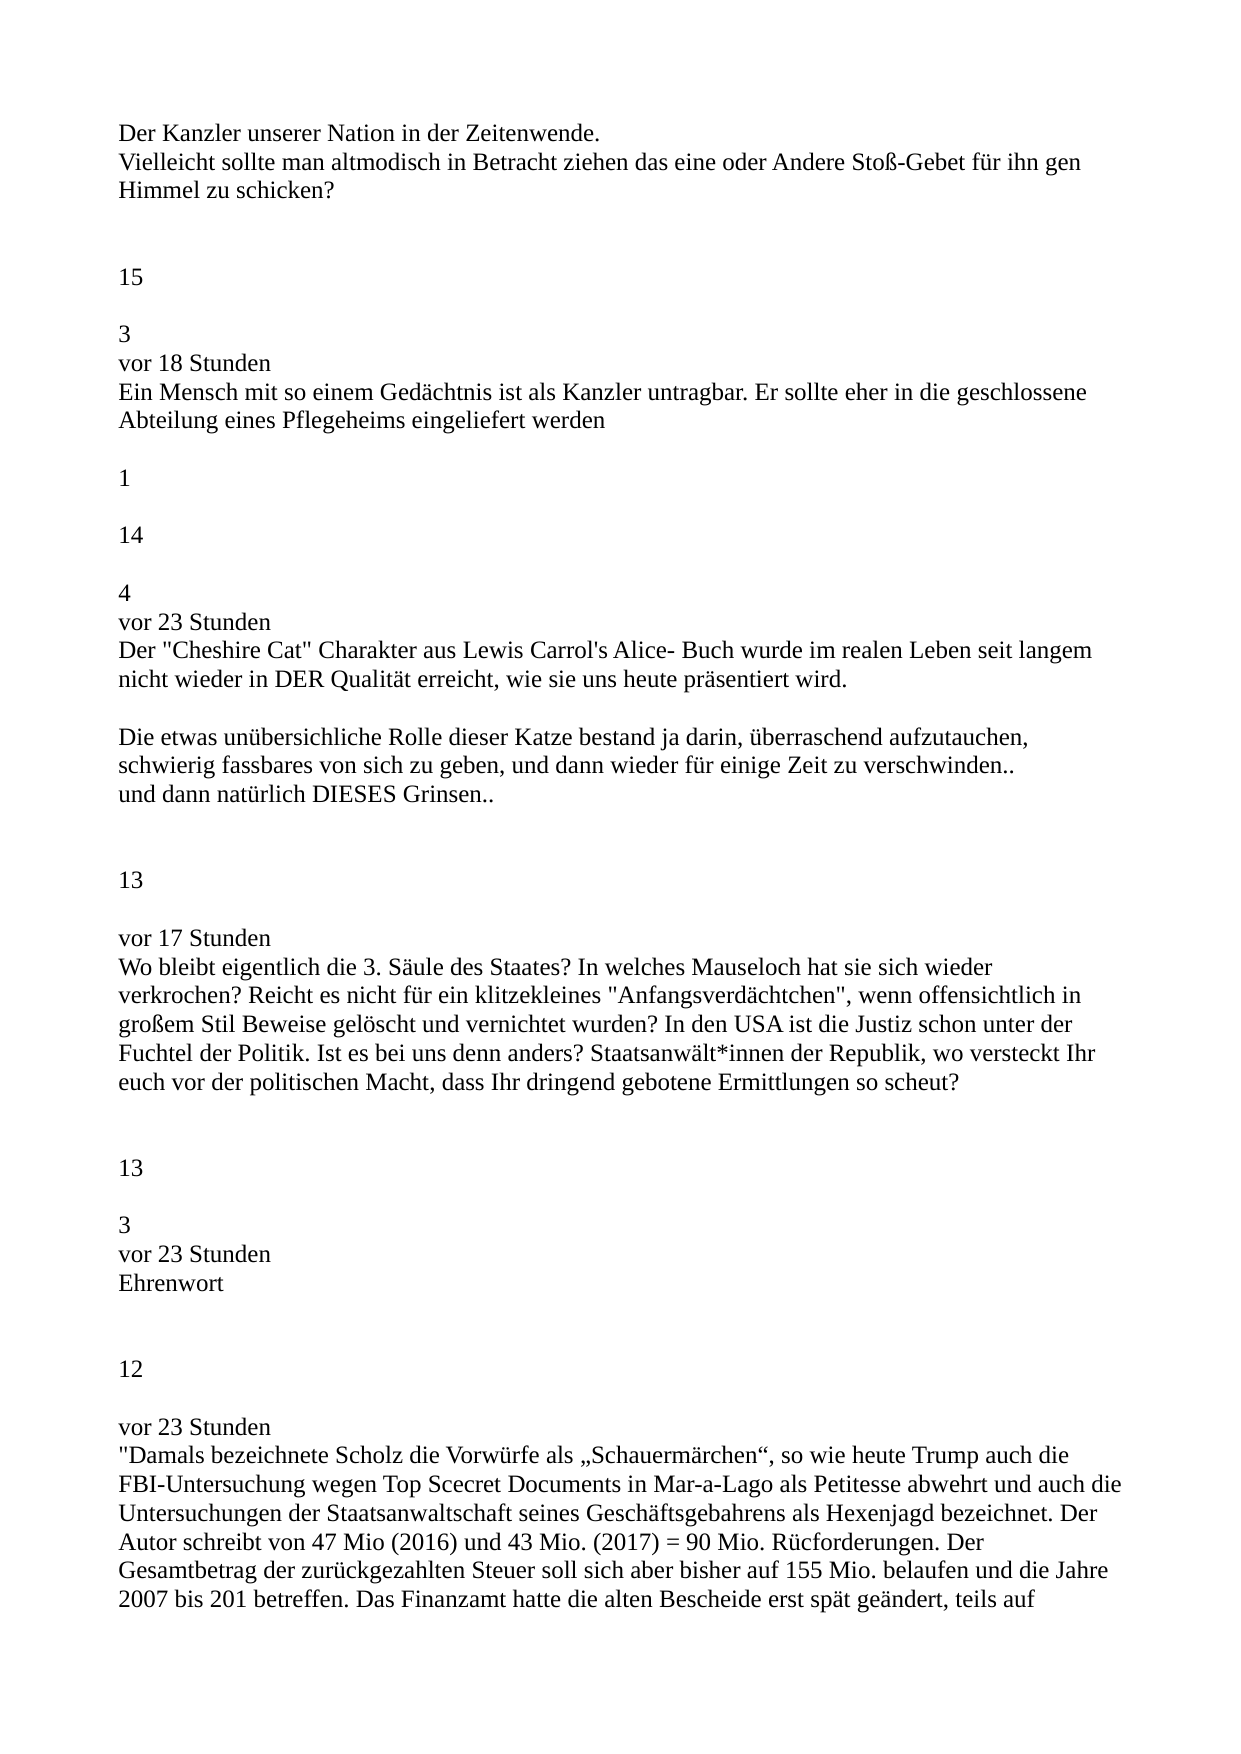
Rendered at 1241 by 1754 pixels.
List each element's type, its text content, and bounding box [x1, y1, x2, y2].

text Ehrenwort [118, 1268, 1122, 1297]
text 3 [118, 319, 1122, 348]
text vor 17 Stunden [118, 923, 1122, 952]
text 3 [118, 1211, 1122, 1239]
text Wo bleibt eigentlich die 3. Säule des Staates? In welches Mauseloch hat sie sich wieder verkrochen? Reicht es nicht für ein klitzekleines "Anfangsverdächtchen", wenn offensichtlich in großem Stil Beweise gelöscht und vernichtet wurden? In den USA ist die Justiz schon unter der Fuchtel der Politik. Ist es bei uns denn anders? Staatsanwält*innen der Republik, wo versteckt Ihr euch vor der politischen Macht, dass Ihr dringend gebotene Ermittlungen so scheut? [118, 952, 1122, 1096]
text Der "Cheshire Cat" Charakter aus Lewis Carrol's Alice- Buch wurde im realen Leben seit langem nicht wieder in DER Qualität erreicht, wie sie uns heute präsentiert wird. [118, 636, 1122, 693]
text vor 23 Stunden [118, 1412, 1122, 1441]
text vor 23 Stunden [118, 607, 1122, 636]
text 13 [118, 1153, 1122, 1182]
text 1 [118, 463, 1122, 492]
text und dann natürlich DIESES Grinsen.. [118, 779, 1122, 808]
text 4 [118, 578, 1122, 607]
text 15 [118, 262, 1122, 291]
text 14 [118, 521, 1122, 549]
text vor 23 Stunden [118, 1239, 1122, 1268]
text vor 18 Stunden [118, 348, 1122, 377]
text Vielleicht sollte man altmodisch in Betracht ziehen das eine oder Andere Stoß-Gebet für ihn gen Himmel zu schicken? [118, 147, 1122, 204]
text "Damals bezeichnete Scholz die Vorwürfe als „Schauermärchen“, so wie heute Trump auch die FBI-Untersuchung wegen Top Scecret Documents in Mar-a-Lago als Petitesse abwehrt und auch die Untersuchungen der Staatsanwaltschaft seines Geschäftsgebahrens als Hexenjagd bezeichnet. Der Autor schreibt von 47 Mio (2016) und 43 Mio. (2017) = 90 Mio. Rücforderungen. Der Gesamtbetrag der zurückgezahlten Steuer soll sich aber bisher auf 155 Mio. belaufen und die Jahre 2007 bis 201 betreffen. Das Finanzamt hatte die alten Bescheide erst spät geändert, teils auf [118, 1441, 1122, 1613]
text Die etwas unübersichliche Rolle dieser Katze bestand ja darin, überraschend aufzutauchen, schwierig fassbares von sich zu geben, und dann wieder für einige Zeit zu verschwinden.. [118, 722, 1122, 779]
text 12 [118, 1354, 1122, 1383]
text Der Kanzler unserer Nation in der Zeitenwende. [118, 118, 1122, 147]
text 13 [118, 866, 1122, 894]
text Ein Mensch mit so einem Gedächtnis ist als Kanzler untragbar. Er sollte eher in die geschlossene Abteilung eines Pflegeheims eingeliefert werden [118, 377, 1122, 434]
